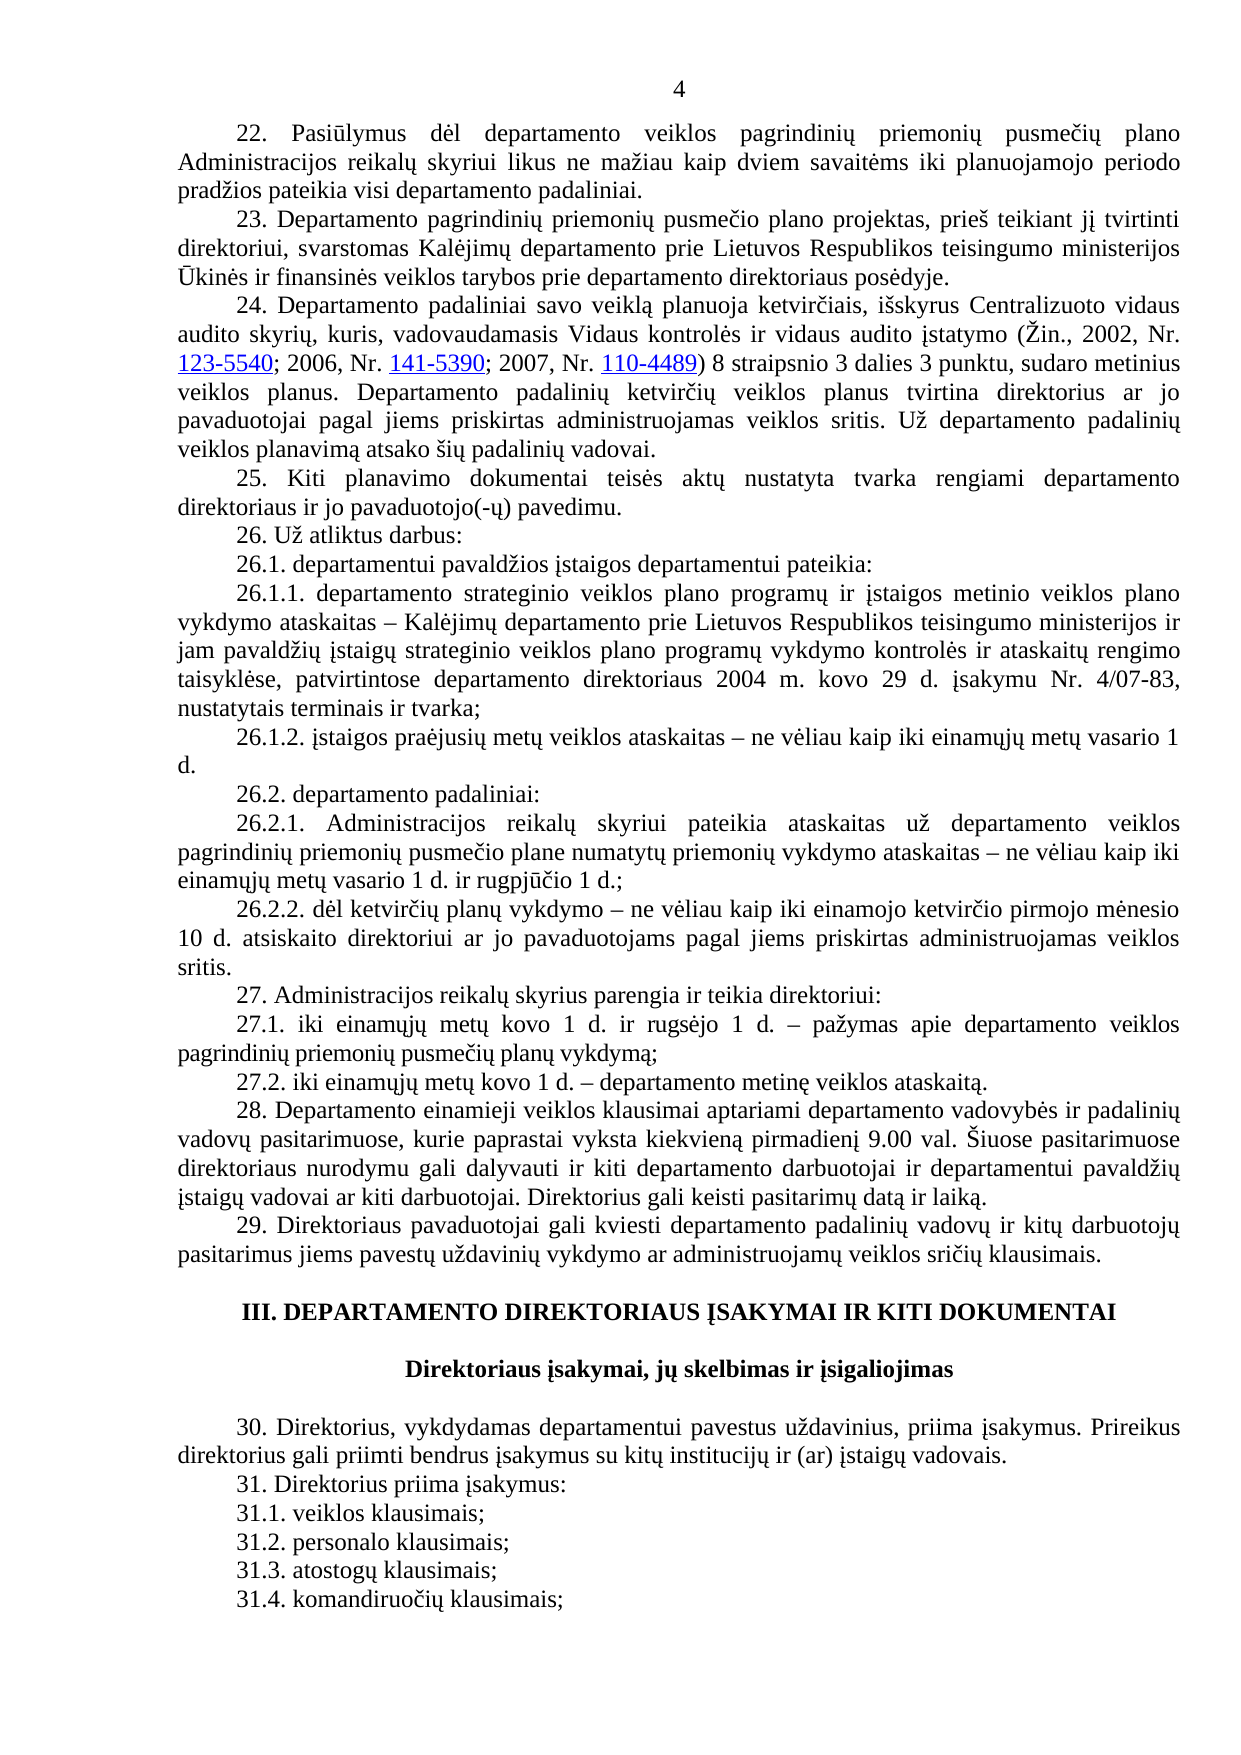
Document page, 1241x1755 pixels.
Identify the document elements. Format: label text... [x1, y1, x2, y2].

text 31.3. atostogų klausimais; [177, 1556, 1181, 1584]
text 26.2. departamento padaliniai: [177, 779, 1181, 808]
text 26.1.2. įstaigos praėjusių metų veiklos ataskaitas – ne vėliau kaip iki einamųjų metų vasario 1 d. [177, 722, 1181, 779]
text 28. Departamento einamieji veiklos klausimai aptariami departamento vadovybės ir padalinių vadovų pasitarimuose, kurie paprastai vyksta kiekvieną pirmadienį 9.00 val. Šiuose pasitarimuose direktoriaus nurodymu gali dalyvauti ir kiti departamento darbuotojai ir departamentui pavaldžių įstaigų vadovai ar kiti darbuotojai. Direktorius gali keisti pasitarimų datą ir laiką. [177, 1096, 1181, 1211]
text 27.1. iki einamųjų metų kovo 1 d. ir rugsėjo 1 d. – pažymas apie departamento veiklos pagrindinių priemonių pusmečių planų vykdymą; [177, 1009, 1181, 1067]
text 25. Kiti planavimo dokumentai teisės aktų nustatyta tvarka rengiami departamento direktoriaus ir jo pavaduotojo(-ų) pavedimu. [177, 463, 1181, 521]
text 26. Už atliktus darbus: [177, 521, 1181, 549]
text 31.1. veiklos klausimais; [177, 1498, 1181, 1527]
text 22. Pasiūlymus dėl departamento veiklos pagrindinių priemonių pusmečių plano Administracijos reikalų skyriui likus ne mažiau kaip dviem savaitėms iki planuojamojo periodo pradžios pateikia visi departamento padaliniai. [177, 118, 1181, 204]
text 26.1.1. departamento strateginio veiklos plano programų ir įstaigos metinio veiklos plano vykdymo ataskaitas – Kalėjimų departamento prie Lietuvos Respublikos teisingumo ministerijos ir jam pavaldžių įstaigų strateginio veiklos plano programų vykdymo kontrolės ir ataskaitų rengimo taisyklėse, patvirtintose departamento direktoriaus 2004 m. kovo 29 d. įsakymu Nr. 4/07-83, nustatytais terminais ir tvarka; [177, 578, 1181, 722]
text 26.1. departamentui pavaldžios įstaigos departamentui pateikia: [177, 549, 1181, 578]
text III. DEPARTAMENTO DIREKTORIAUS ĮSAKYMAI IR KITI DOKUMENTAI [177, 1297, 1181, 1326]
text 26.2.2. dėl ketvirčių planų vykdymo – ne vėliau kaip iki einamojo ketvirčio pirmojo mėnesio 10 d. atsiskaito direktoriui ar jo pavaduotojams pagal jiems priskirtas administruojamas veiklos sritis. [177, 894, 1181, 981]
text 29. Direktoriaus pavaduotojai gali kviesti departamento padalinių vadovų ir kitų darbuotojų pasitarimus jiems pavestų uždavinių vykdymo ar administruojamų veiklos sričių klausimais. [177, 1211, 1181, 1268]
text 31.2. personalo klausimais; [177, 1527, 1181, 1556]
text 31.4. komandiruočių klausimais; [177, 1584, 1181, 1613]
text Direktoriaus įsakymai, jų skelbimas ir įsigaliojimas [177, 1354, 1181, 1383]
text 26.2.1. Administracijos reikalų skyriui pateikia ataskaitas už departamento veiklos pagrindinių priemonių pusmečio plane numatytų priemonių vykdymo ataskaitas – ne vėliau kaip iki einamųjų metų vasario 1 d. ir rugpjūčio 1 d.; [177, 808, 1181, 894]
text 30. Direktorius, vykdydamas departamentui pavestus uždavinius, priima įsakymus. Prireikus direktorius gali priimti bendrus įsakymus su kitų institucijų ir (ar) įstaigų vadovais. [177, 1412, 1181, 1469]
text 27. Administracijos reikalų skyrius parengia ir teikia direktoriui: [177, 981, 1181, 1009]
text 24. Departamento padaliniai savo veiklą planuoja ketvirčiais, išskyrus Centralizuoto vidaus audito skyrių, kuris, vadovaudamasis Vidaus kontrolės ir vidaus audito įstatymo (Žin., 2002, Nr. 123-5540; 2006, Nr. 141-5390; 2007, Nr. 110-4489) 8 straipsnio 3 dalies 3 punktu, sudaro metinius veiklos planus. Departamento padalinių ketvirčių veiklos planus tvirtina direktorius ar jo pavaduotojai pagal jiems priskirtas administruojamas veiklos sritis. Už departamento padalinių veiklos planavimą atsako šių padalinių vadovai. [177, 291, 1181, 463]
text 27.2. iki einamųjų metų kovo 1 d. – departamento metinę veiklos ataskaitą. [177, 1067, 1181, 1096]
text 31. Direktorius priima įsakymus: [177, 1469, 1181, 1498]
text 23. Departamento pagrindinių priemonių pusmečio plano projektas, prieš teikiant jį tvirtinti direktoriui, svarstomas Kalėjimų departamento prie Lietuvos Respublikos teisingumo ministerijos Ūkinės ir finansinės veiklos tarybos prie departamento direktoriaus posėdyje. [177, 204, 1181, 291]
